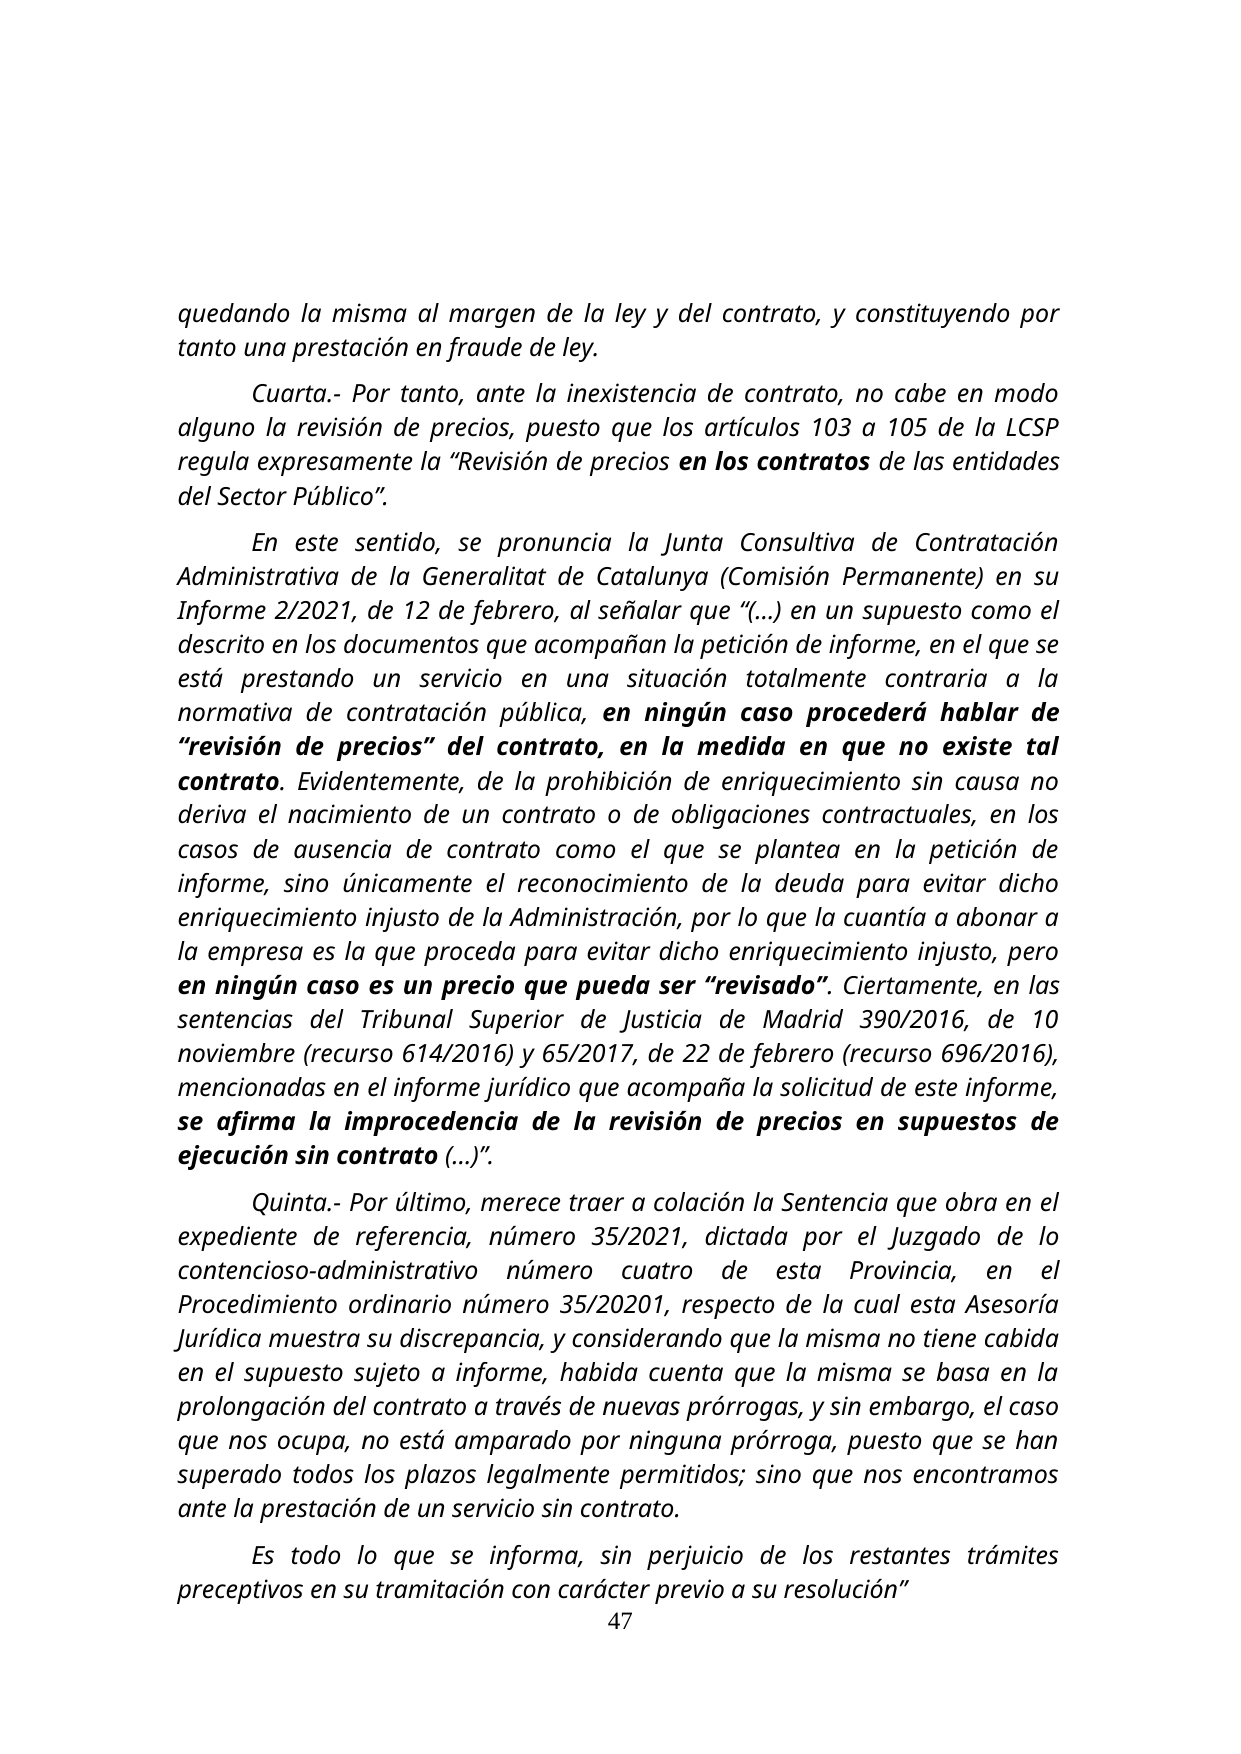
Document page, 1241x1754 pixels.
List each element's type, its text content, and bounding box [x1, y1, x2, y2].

text Es todo lo que se informa, sin perjuicio de los restantes trámites preceptivos en su tramitación con carácter previo a su resolución” [177, 1537, 1063, 1606]
text En este sentido, se pronuncia la Junta Consultiva de Contratación Administrativa de la Generalitat de Catalunya (Comisión Permanente) en su Informe 2/2021, de 12 de febrero, al señalar que “(…) en un supuesto como el descrito en los documentos que acompañan la petición de informe, en el que se está prestando un servicio en una situación totalmente contraria a la normativa de contratación pública, en ningún caso procederá hablar de “revisión de precios” del contrato, en la medida en que no existe tal contrato. Evidentemente, de la prohibición de enriquecimiento sin causa no deriva el nacimiento de un contrato o de obligaciones contractuales, en los casos de ausencia de contrato como el que se plantea en la petición de informe, sino únicamente el reconocimiento de la deuda para evitar dicho enriquecimiento injusto de la Administración, por lo que la cuantía a abonar a la empresa es la que proceda para evitar dicho enriquecimiento injusto, pero en ningún caso es un precio que pueda ser “revisado”. Ciertamente, en las sentencias del Tribunal Superior de Justicia de Madrid 390/2016, de 10 noviembre (recurso 614/2016) y 65/2017, de 22 de febrero (recurso 696/2016), mencionadas en el informe jurídico que acompaña la solicitud de este informe, se afirma la improcedencia de la revisión de precios en supuestos de ejecución sin contrato (…)”. [177, 525, 1063, 1172]
text quedando la misma al margen de la ley y del contrato, y constituyendo por tanto una prestación en fraude de ley. [177, 295, 1063, 363]
text Cuarta.- Por tanto, ante la inexistencia de contrato, no cabe en modo alguno la revisión de precios, puesto que los artículos 103 a 105 de la LCSP regula expresamente la “Revisión de precios en los contratos de las entidades del Sector Público”. [177, 376, 1063, 512]
text Quinta.- Por último, merece traer a colación la Sentencia que obra en el expediente de referencia, número 35/2021, dictada por el Juzgado de lo contencioso-administrativo número cuatro de esta Provincia, en el Procedimiento ordinario número 35/20201, respecto de la cual esta Asesoría Jurídica muestra su discrepancia, y considerando que la misma no tiene cabida en el supuesto sujeto a informe, habida cuenta que la misma se basa en la prolongación del contrato a través de nuevas prórrogas, y sin embargo, el caso que nos ocupa, no está amparado por ninguna prórroga, puesto que se han superado todos los plazos legalmente permitidos; sino que nos encontramos ante la prestación de un servicio sin contrato. [177, 1184, 1063, 1525]
